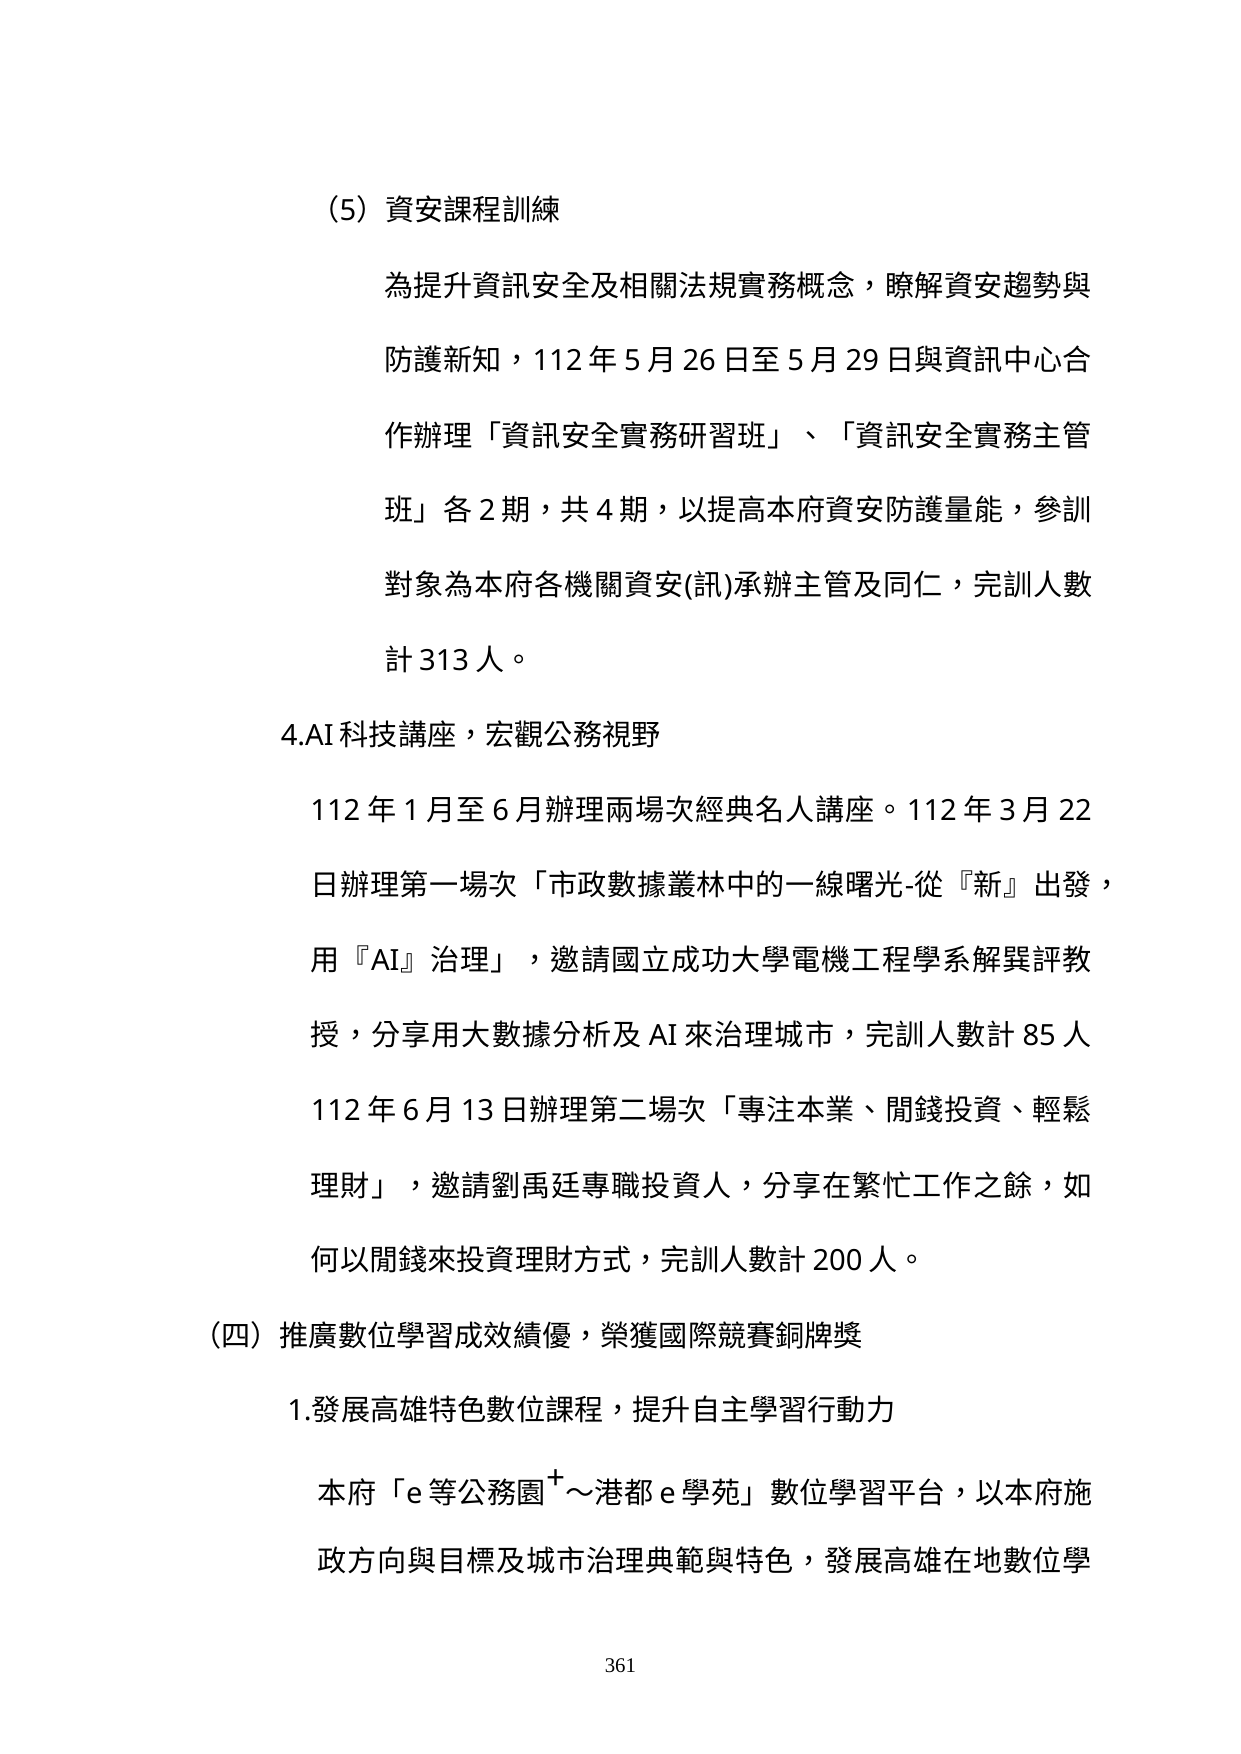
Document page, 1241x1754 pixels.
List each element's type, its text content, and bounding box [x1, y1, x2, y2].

text 112年1月至6月辦理兩場次經典名人講座。112年3月22日辦理第一場次「市政數據叢林中的一線曙光-從『新』出發，用『AI』治理」，邀請國立成功大學電機工程學系解巽評教授，分享用大數據分析及AI來治理城市，完訓人數計85人；112年6月13日辦理第二場次「專注本業、閒錢投資、輕鬆理財」，邀請劉禹廷專職投資人，分享在繁忙工作之餘，如何以閒錢來投資理財方式，完訓人數計200人。 [310, 764, 1092, 1289]
text （5）資安課程訓練 [310, 164, 1092, 239]
text 為提升資訊安全及相關法規實務概念，瞭解資安趨勢與防護新知，112年5月26日至5月29日與資訊中心合作辦理「資訊安全實務研習班」、「資訊安全實務主管班」各2期，共4期，以提高本府資安防護量能，參訓對象為本府各機關資安(訊)承辦主管及同仁，完訓人數計313人。 [384, 239, 1092, 689]
text （四）推廣數位學習成效績優，榮獲國際競賽銅牌獎 [162, 1289, 1092, 1364]
text 本府「e等公務園+～港都e學苑」數位學習平台，以本府施政方向與目標及城市治理典範與特色，發展高雄在地數位學 [318, 1439, 1092, 1589]
text 1.發展高雄特色數位課程，提升自主學習行動力 [169, 1364, 1092, 1439]
text 4.AI科技講座，宏觀公務視野 [162, 689, 1092, 764]
